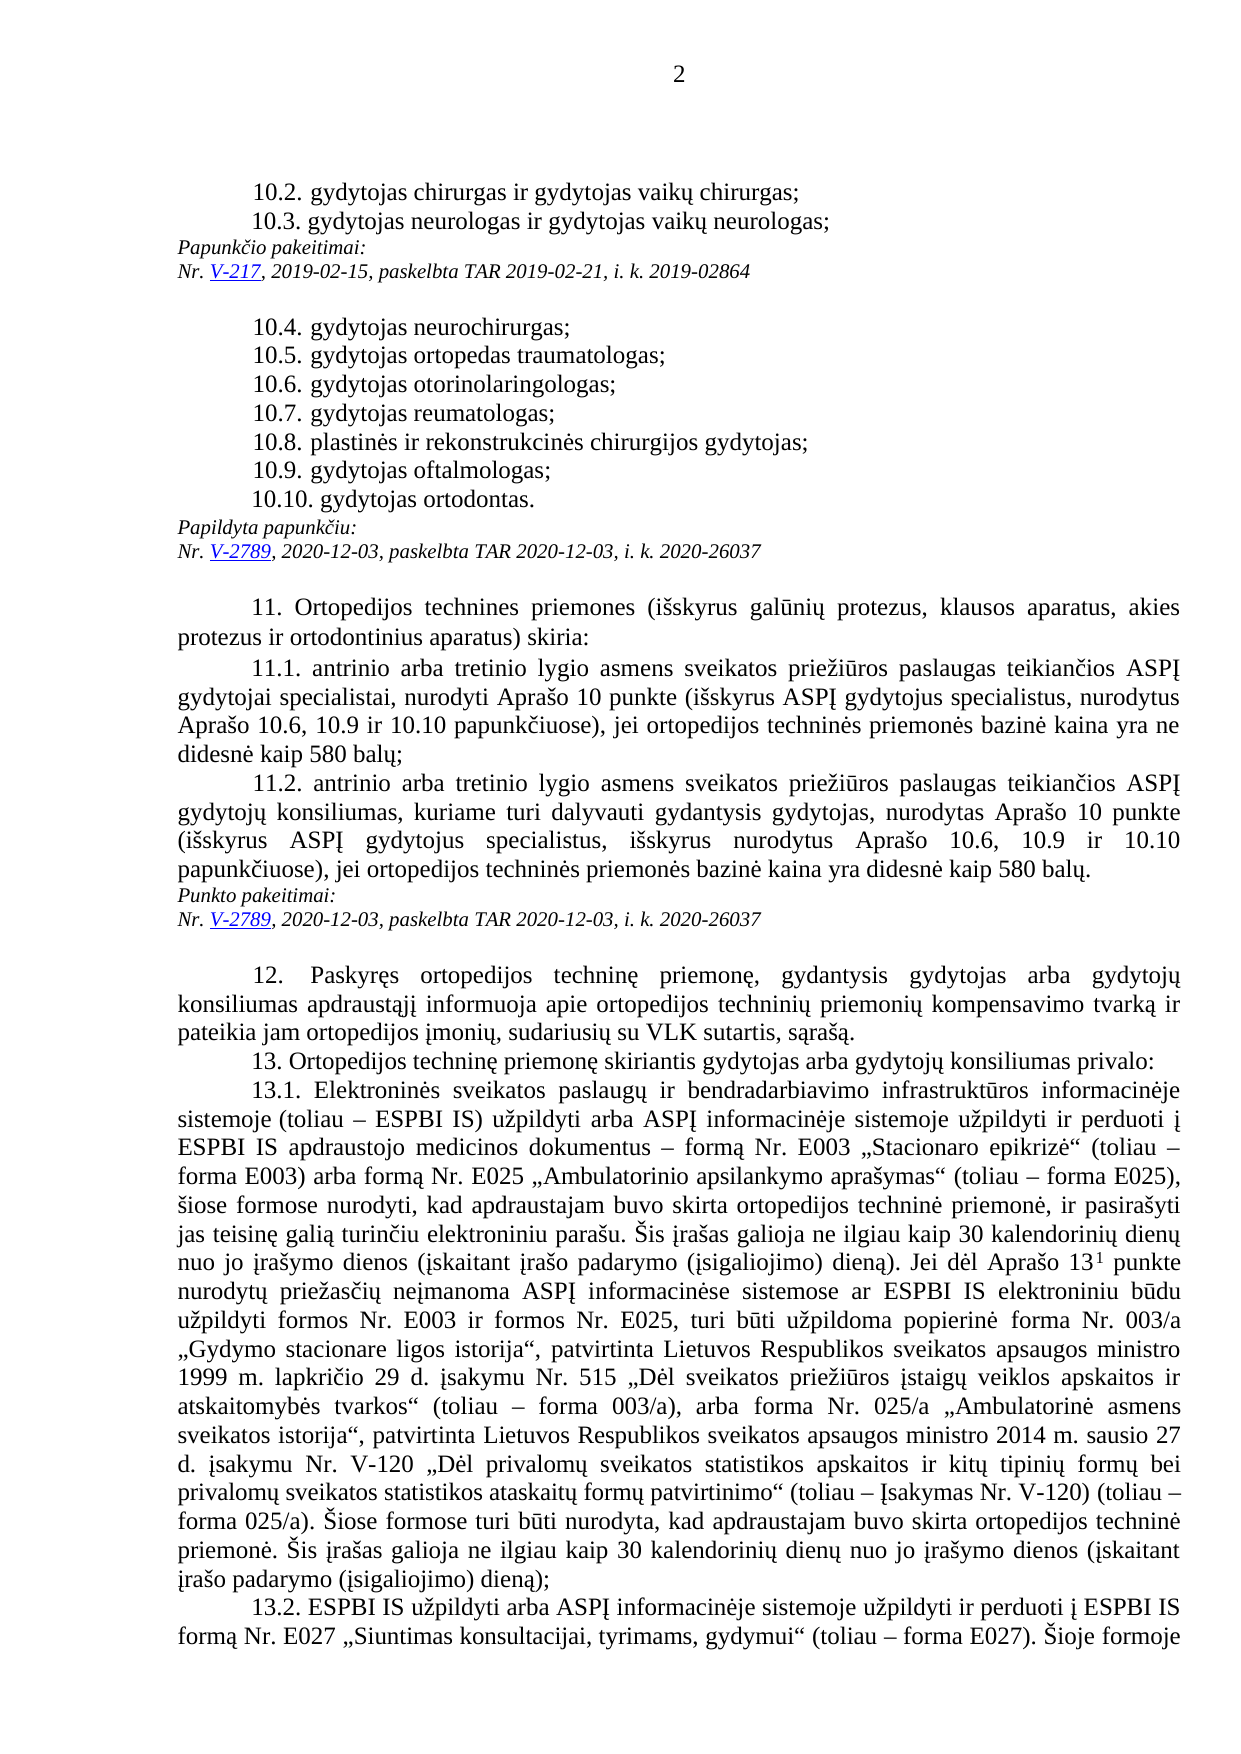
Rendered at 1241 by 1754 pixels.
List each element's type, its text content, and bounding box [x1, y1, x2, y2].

text 13. Ortopedijos techninę priemonę skiriantis gydytojas arba gydytojų konsiliumas privalo: [177, 1046, 1181, 1075]
text 10.6. gydytojas otorinolaringologas; [177, 369, 1181, 398]
text 10.10. gydytojas ortodontas. [177, 484, 1181, 513]
text Nr. V-217, 2019-02-15, paskelbta TAR 2019-02-21, i. k. 2019-02864 [177, 259, 1181, 283]
text 10.5. gydytojas ortopedas traumatologas; [177, 340, 1181, 369]
text 10.7. gydytojas reumatologas; [177, 398, 1181, 427]
text 10.9. gydytojas oftalmologas; [177, 455, 1181, 484]
text Nr. V-2789, 2020-12-03, paskelbta TAR 2020-12-03, i. k. 2020-26037 [177, 539, 1181, 563]
text 10.8. plastinės ir rekonstrukcinės chirurgijos gydytojas; [177, 427, 1181, 455]
text 10.3. gydytojas neurologas ir gydytojas vaikų neurologas; [177, 206, 1181, 235]
text Nr. V-2789, 2020-12-03, paskelbta TAR 2020-12-03, i. k. 2020-26037 [177, 907, 1181, 931]
text 10.4. gydytojas neurochirurgas; [177, 312, 1181, 340]
text 10.2. gydytojas chirurgas ir gydytojas vaikų chirurgas; [177, 177, 1181, 206]
text Papildyta papunkčiu: [177, 515, 1181, 539]
text 11.2. antrinio arba tretinio lygio asmens sveikatos priežiūros paslaugas teikiančios ASPĮ gydytojų konsiliumas, kuriame turi dalyvauti gydantysis gydytojas, nurodytas Aprašo 10 punkte (išskyrus ASPĮ gydytojus specialistus, išskyrus nurodytus Aprašo 10.6, 10.9 ir 10.10 papunkčiuose), jei ortopedijos techninės priemonės bazinė kaina yra didesnė kaip 580 balų. [177, 768, 1181, 883]
text 11. Ortopedijos technines priemones (išskyrus galūnių protezus, klausos aparatus, akies protezus ir ortodontinius aparatus) skiria: [177, 592, 1181, 651]
text 13.1. Elektroninės sveikatos paslaugų ir bendradarbiavimo infrastruktūros informacinėje sistemoje (toliau – ESPBI IS) užpildyti arba ASPĮ informacinėje sistemoje užpildyti ir perduoti į ESPBI IS apdraustojo medicinos dokumentus – formą Nr. E003 „Stacionaro epikrizė“ (toliau – forma E003) arba formą Nr. E025 „Ambulatorinio apsilankymo aprašymas“ (toliau – forma E025), šiose formose nurodyti, kad apdraustajam buvo skirta ortopedijos techninė priemonė, ir pasirašyti jas teisinę galią turinčiu elektroniniu parašu. Šis įrašas galioja ne ilgiau kaip 30 kalendorinių dienų nuo jo įrašymo dienos (įskaitant įrašo padarymo (įsigaliojimo) dieną). Jei dėl Aprašo 131 punkte nurodytų priežasčių neįmanoma ASPĮ informacinėse sistemose ar ESPBI IS elektroniniu būdu užpildyti formos Nr. E003 ir formos Nr. E025, turi būti užpildoma popierinė forma Nr. 003/a „Gydymo stacionare ligos istorija“, patvirtinta Lietuvos Respublikos sveikatos apsaugos ministro 1999 m. lapkričio 29 d. įsakymu Nr. 515 „Dėl sveikatos priežiūros įstaigų veiklos apskaitos ir atskaitomybės tvarkos“ (toliau – forma 003/a), arba forma Nr. 025/a „Ambulatorinė asmens sveikatos istorija“, patvirtinta Lietuvos Respublikos sveikatos apsaugos ministro 2014 m. sausio 27 d. įsakymu Nr. V-120 „Dėl privalomų sveikatos statistikos apskaitos ir kitų tipinių formų bei privalomų sveikatos statistikos ataskaitų formų patvirtinimo“ (toliau – Įsakymas Nr. V-120) (toliau – forma 025/a). Šiose formose turi būti nurodyta, kad apdraustajam buvo skirta ortopedijos techninė priemonė. Šis įrašas galioja ne ilgiau kaip 30 kalendorinių dienų nuo jo įrašymo dienos (įskaitant įrašo padarymo (įsigaliojimo) dieną); [177, 1075, 1181, 1592]
text Punkto pakeitimai: [177, 883, 1181, 907]
text 13.2. ESPBI IS užpildyti arba ASPĮ informacinėje sistemoje užpildyti ir perduoti į ESPBI IS formą Nr. E027 „Siuntimas konsultacijai, tyrimams, gydymui“ (toliau – forma E027). Šioje formoje [177, 1592, 1181, 1650]
text Papunkčio pakeitimai: [177, 235, 1181, 259]
text 11.1. antrinio arba tretinio lygio asmens sveikatos priežiūros paslaugas teikiančios ASPĮ gydytojai specialistai, nurodyti Aprašo 10 punkte (išskyrus ASPĮ gydytojus specialistus, nurodytus Aprašo 10.6, 10.9 ir 10.10 papunkčiuose), jei ortopedijos techninės priemonės bazinė kaina yra ne didesnė kaip 580 balų; [177, 653, 1181, 768]
text 12. Paskyręs ortopedijos techninę priemonę, gydantysis gydytojas arba gydytojų konsiliumas apdraustąjį informuoja apie ortopedijos techninių priemonių kompensavimo tvarką ir pateikia jam ortopedijos įmonių, sudariusių su VLK sutartis, sąrašą. [177, 960, 1181, 1046]
